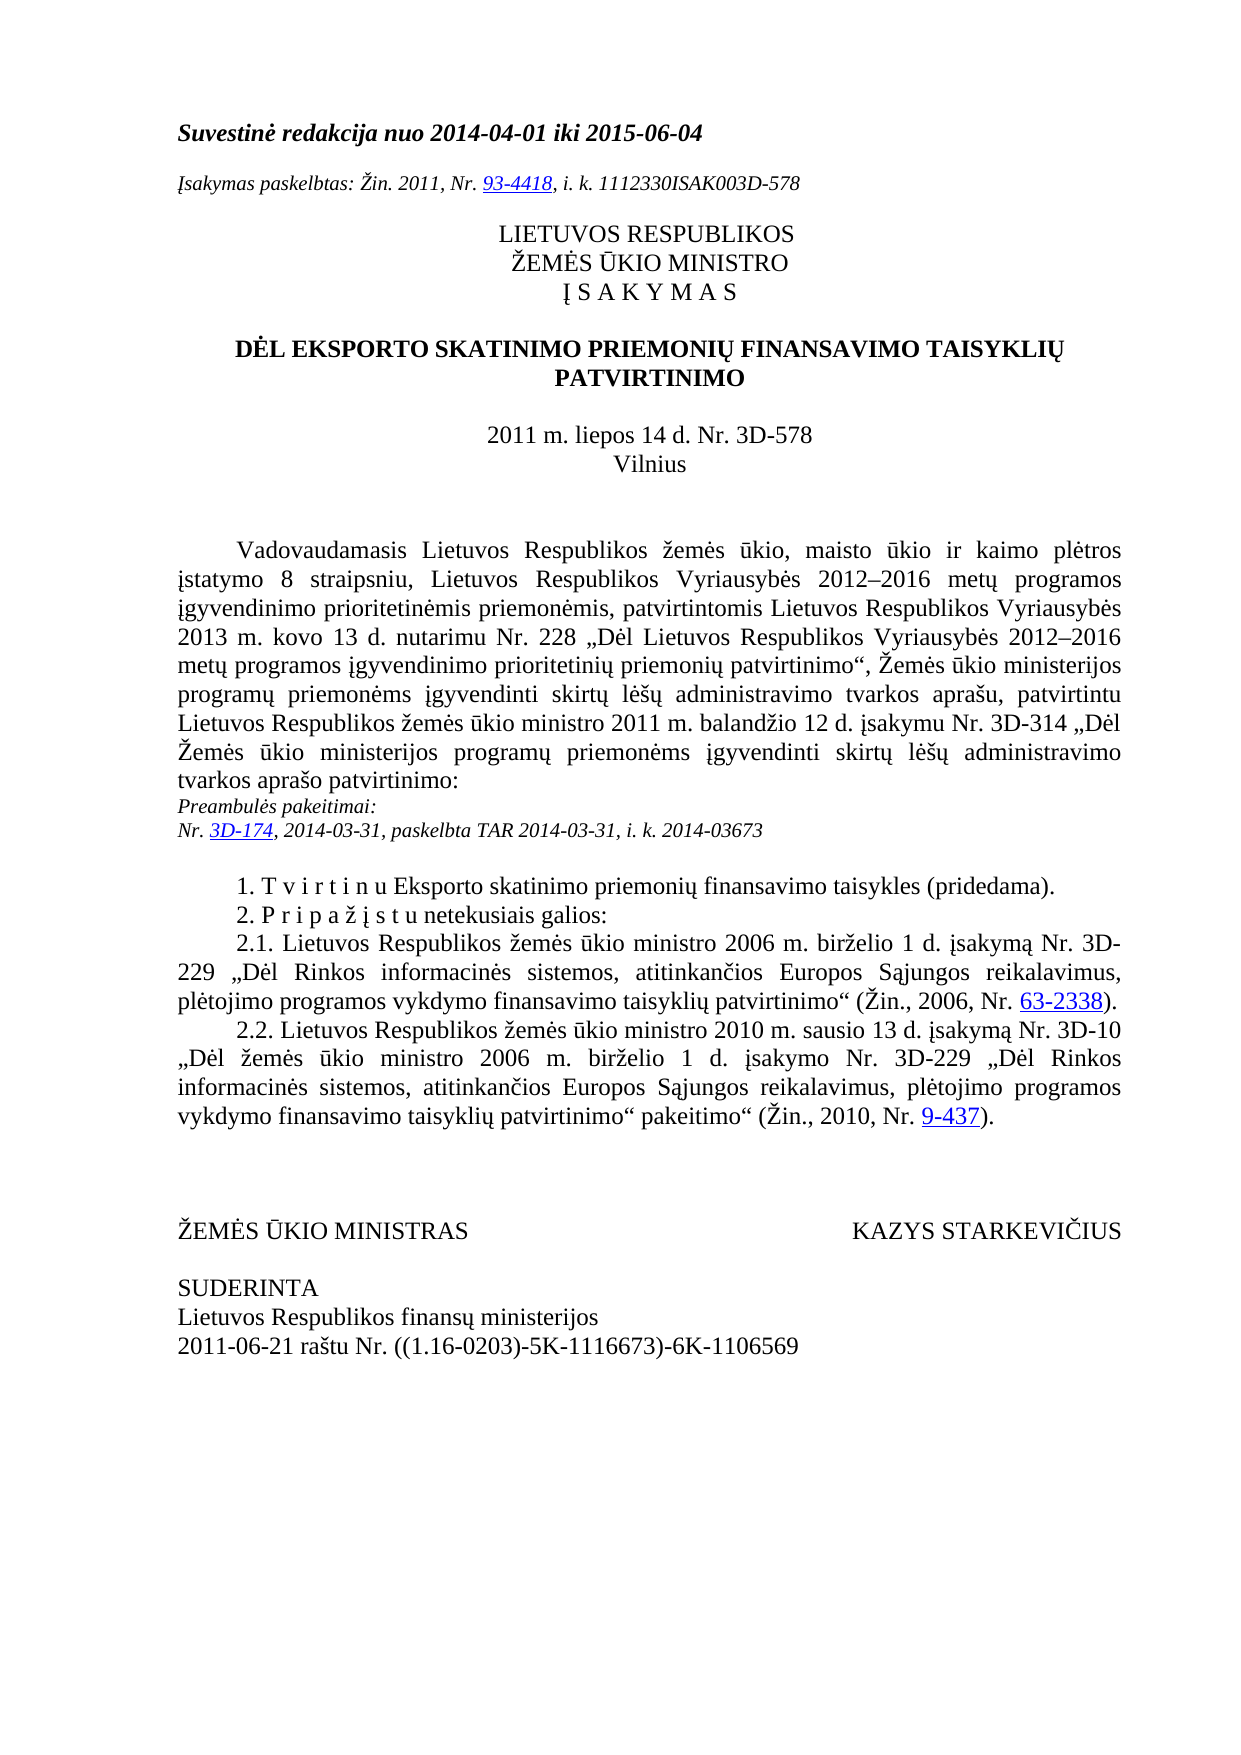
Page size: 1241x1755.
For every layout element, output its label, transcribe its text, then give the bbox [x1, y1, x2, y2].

text 2011 m. liepos 14 d. Nr. 3D-578 [177, 420, 1122, 449]
text Nr. 3D-174, 2014-03-31, paskelbta TAR 2014-03-31, i. k. 2014-03673 [177, 818, 1122, 842]
text Įsakymas paskelbtas: Žin. 2011, Nr. 93-4418, i. k. 1112330ISAK003D-578 [177, 171, 1122, 195]
text SUDERINTA [177, 1273, 1122, 1302]
text 2. P r i p a ž į s t u netekusiais galios: [177, 900, 1122, 928]
text Preambulės pakeitimai: [177, 794, 1122, 818]
text Žemės ūkio ministras Kazys Starkevičius [177, 1216, 1122, 1245]
text Vilnius [177, 449, 1122, 478]
text 2011-06-21 raštu Nr. ((1.16-0203)-5K-1116673)-6K-1106569 [177, 1331, 1122, 1360]
text ŽEMĖS ŪKIO MINISTRO [177, 248, 1122, 277]
text Vadovaudamasis Lietuvos Respublikos žemės ūkio, maisto ūkio ir kaimo plėtros įstatymo 8 straipsniu, Lietuvos Respublikos Vyriausybės 2012–2016 metų programos įgyvendinimo prioritetinėmis priemonėmis, patvirtintomis Lietuvos Respublikos Vyriausybės 2013 m. kovo 13 d. nutarimu Nr. 228 „Dėl Lietuvos Respublikos Vyriausybės 2012–2016 metų programos įgyvendinimo prioritetinių priemonių patvirtinimo“, Žemės ūkio ministerijos programų priemonėms įgyvendinti skirtų lėšų administravimo tvarkos aprašu, patvirtintu Lietuvos Respublikos žemės ūkio ministro 2011 m. balandžio 12 d. įsakymu Nr. 3D-314 „Dėl Žemės ūkio ministerijos programų priemonėms įgyvendinti skirtų lėšų administravimo tvarkos aprašo patvirtinimo: [177, 535, 1122, 794]
text Lietuvos Respublikos finansų ministerijos [177, 1302, 1122, 1331]
text DĖL EKSPORTO SKATINIMO PRIEMONIŲ FINANSAVIMO TAISYKLIŲ PATVIRTINIMO [177, 334, 1122, 392]
text 1. T v i r t i n u Eksporto skatinimo priemonių finansavimo taisykles (pridedama). [177, 871, 1122, 900]
text Į S A K Y M A S [177, 277, 1122, 305]
text 2.1. Lietuvos Respublikos žemės ūkio ministro 2006 m. birželio 1 d. įsakymą Nr. 3D-229 „Dėl Rinkos informacinės sistemos, atitinkančios Europos Sąjungos reikalavimus, plėtojimo programos vykdymo finansavimo taisyklių patvirtinimo“ (Žin., 2006, Nr. 63-2338). [177, 928, 1122, 1015]
text Suvestinė redakcija nuo 2014-04-01 iki 2015-06-04 [177, 118, 1122, 147]
text LIETUVOS RESPUBLIKOS [177, 219, 1122, 248]
text 2.2. Lietuvos Respublikos žemės ūkio ministro 2010 m. sausio 13 d. įsakymą Nr. 3D-10 „Dėl žemės ūkio ministro 2006 m. birželio 1 d. įsakymo Nr. 3D-229 „Dėl Rinkos informacinės sistemos, atitinkančios Europos Sąjungos reikalavimus, plėtojimo programos vykdymo finansavimo taisyklių patvirtinimo“ pakeitimo“ (Žin., 2010, Nr. 9-437). [177, 1015, 1122, 1130]
